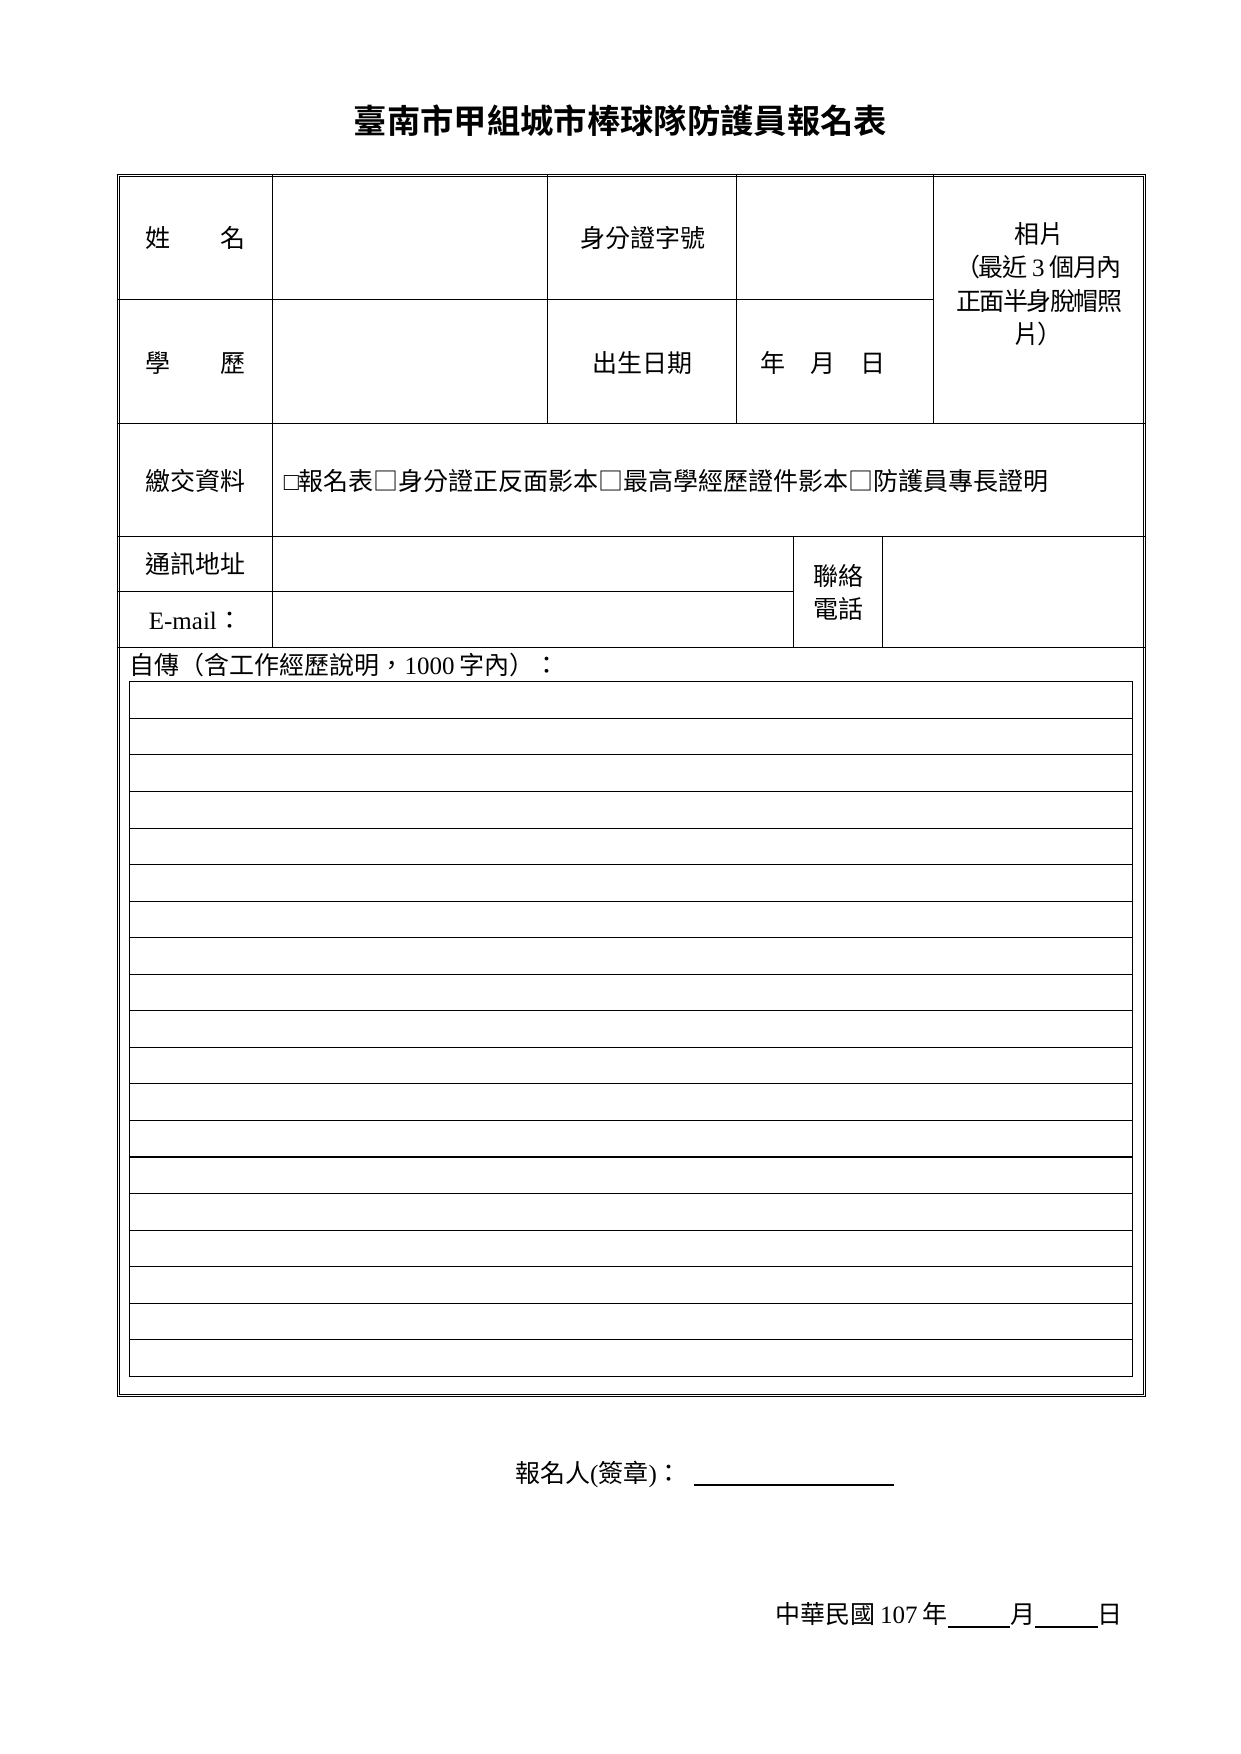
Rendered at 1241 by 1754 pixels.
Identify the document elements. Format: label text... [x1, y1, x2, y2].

table_cell [130, 1340, 1132, 1376]
table_cell [130, 1231, 1132, 1266]
table_cell [130, 1084, 1132, 1120]
table_cell 學 歷 [120, 300, 272, 423]
table_cell [130, 1121, 1132, 1156]
text 中華民國107年 月 日 [118, 1597, 1122, 1631]
table_cell 出生日期 [548, 300, 736, 423]
table_cell [130, 1158, 1132, 1193]
table_cell [130, 1011, 1132, 1047]
table_header 身分證字號 [548, 177, 736, 298]
table_cell 年 月 日 [737, 300, 933, 423]
text 報名人(簽章)： [118, 1456, 1122, 1489]
table_cell [130, 1194, 1132, 1229]
table_cell 聯絡 電話 [794, 537, 882, 647]
table_cell 繳交資料 [120, 424, 272, 536]
table_cell [130, 1267, 1132, 1303]
table_cell [130, 792, 1132, 827]
table_cell 自傳（含工作經歷說明，1000字內）： [120, 648, 1143, 1394]
table_cell [130, 1048, 1132, 1083]
table_header [737, 177, 933, 298]
text 臺南市甲組城市棒球隊防護員報名表 [118, 107, 1122, 141]
table_header [130, 682, 1132, 718]
table_header [273, 177, 547, 298]
table_cell [130, 865, 1132, 901]
table_cell 通訊地址 [120, 537, 272, 591]
table_cell [130, 829, 1132, 864]
table_header 姓 名 [120, 177, 272, 298]
table_cell [273, 592, 793, 647]
table_cell [130, 1304, 1132, 1339]
table_cell [130, 975, 1132, 1010]
table_header 相片 （最近3個月內 正面半身脫帽照片） [934, 177, 1143, 423]
table_cell [273, 537, 793, 591]
table_cell [130, 719, 1132, 754]
table_cell [130, 902, 1132, 937]
table_cell [273, 300, 547, 423]
table_cell E-mail： [120, 592, 272, 647]
table_cell [130, 755, 1132, 791]
table_cell [130, 938, 1132, 974]
table_cell □報名表□身分證正反面影本□最高學經歷證件影本□防護員專長證明 [273, 424, 1143, 536]
table_cell [883, 537, 1143, 647]
